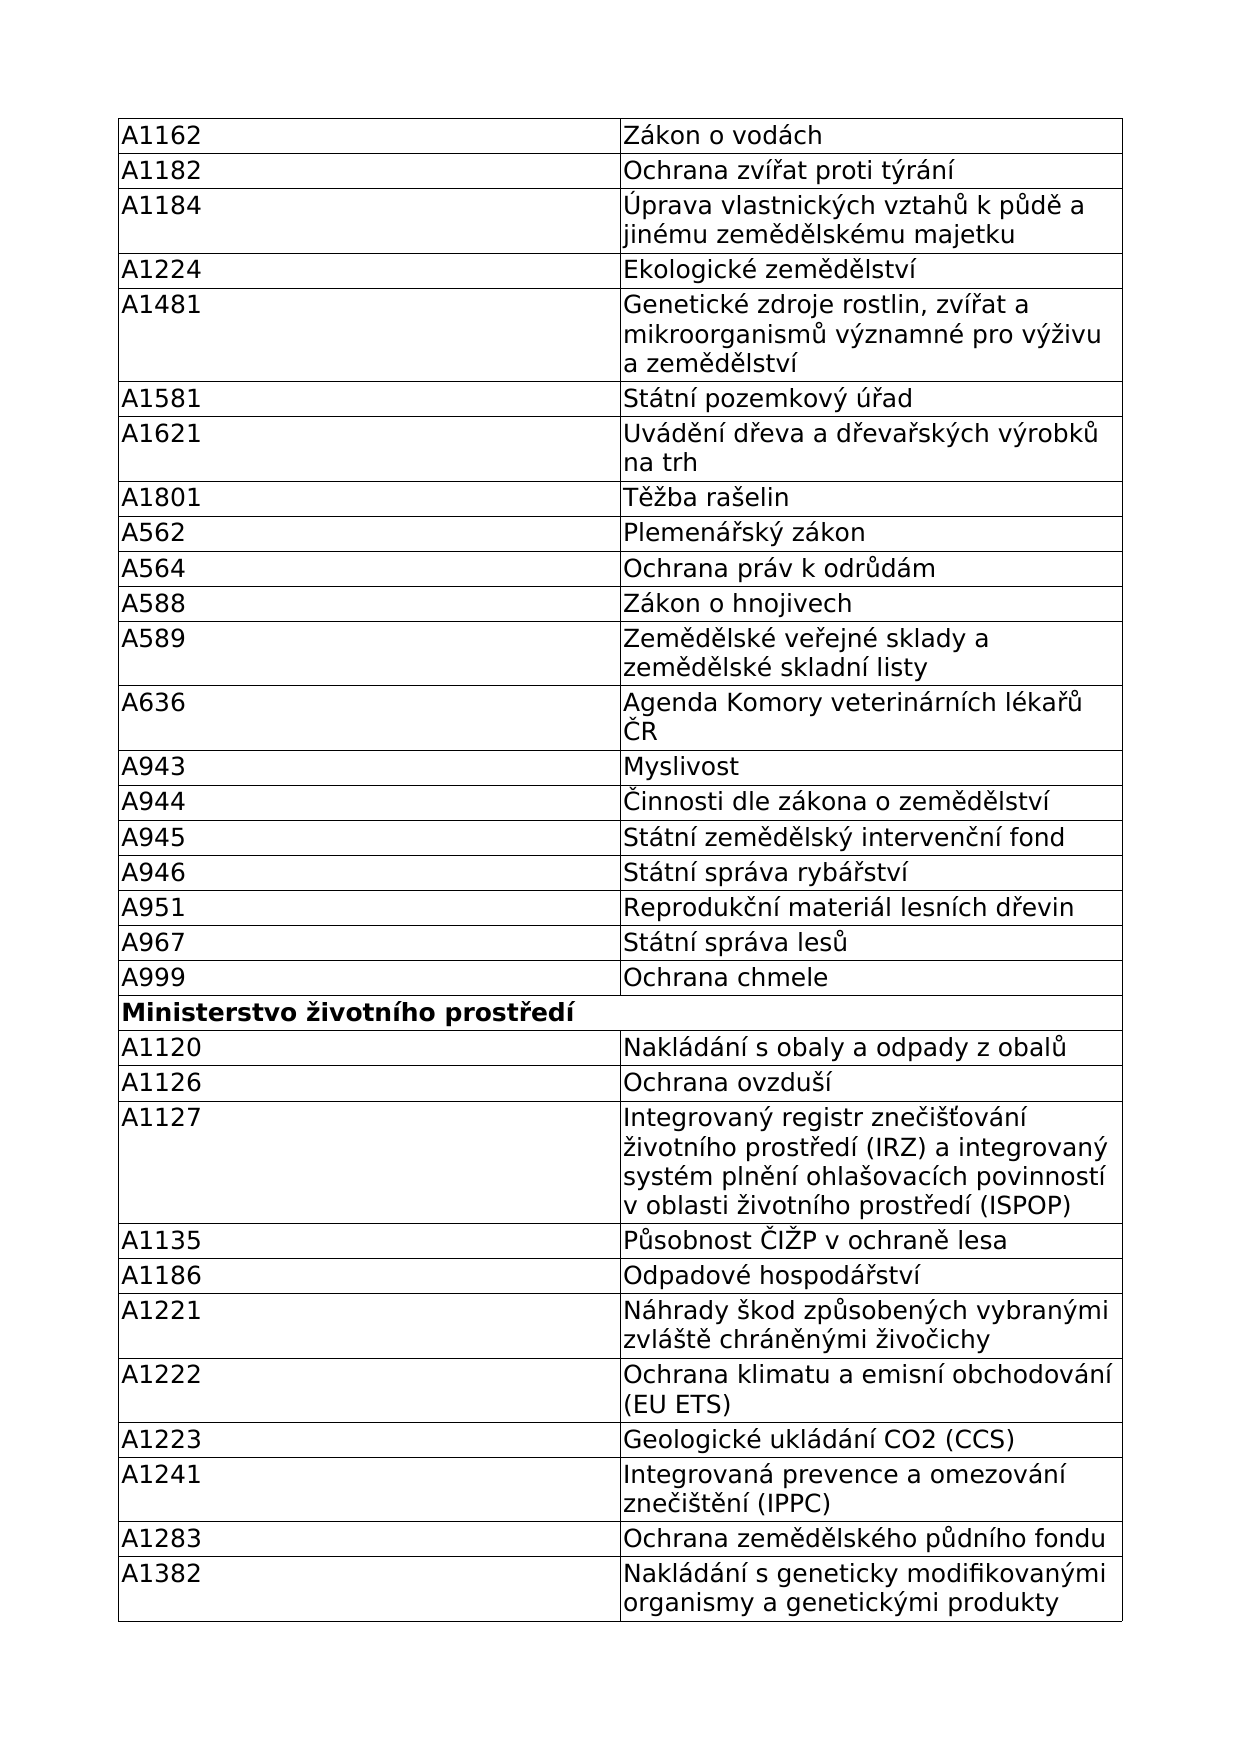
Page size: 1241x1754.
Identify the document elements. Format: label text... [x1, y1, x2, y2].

table_cell Státní zemědělský intervenční fond [621, 821, 1122, 855]
table_cell A1382 [119, 1557, 620, 1621]
table_cell A1801 [119, 482, 620, 516]
table_cell A1241 [119, 1458, 620, 1521]
table_cell Reprodukční materiál lesních dřevin [621, 891, 1122, 925]
table_cell Zemědělské veřejné sklady a zemědělské skladní listy [621, 622, 1122, 685]
table_cell Myslivost [621, 751, 1122, 784]
table_cell Ochrana zemědělského půdního fondu [621, 1522, 1122, 1556]
table_cell A564 [119, 552, 620, 586]
table_cell A945 [119, 821, 620, 855]
table_cell Státní správa rybářství [621, 856, 1122, 890]
table_cell Úprava vlastnických vztahů k půdě a jinému zemědělskému majetku [621, 189, 1122, 253]
table_cell Působnost ČIŽP v ochraně lesa [621, 1224, 1122, 1258]
table_cell Ministerstvo životního prostředí [119, 996, 1122, 1030]
table_cell A1222 [119, 1359, 620, 1422]
table_cell Zákon o vodách [621, 119, 1122, 153]
table_cell Zákon o hnojivech [621, 587, 1122, 621]
table_cell Ochrana ovzduší [621, 1066, 1122, 1101]
table_cell A999 [119, 961, 620, 995]
table_cell A1182 [119, 154, 620, 188]
table_cell A1184 [119, 189, 620, 253]
table_cell A946 [119, 856, 620, 890]
table_cell Agenda Komory veterinárních lékařů ČR [621, 686, 1122, 749]
table_cell Ochrana klimatu a emisní obchodování (EU ETS) [621, 1359, 1122, 1422]
table_cell A1135 [119, 1224, 620, 1258]
table_cell A1581 [119, 382, 620, 416]
table_cell A944 [119, 786, 620, 820]
table_cell Plemenářský zákon [621, 517, 1122, 551]
table_cell A943 [119, 751, 620, 784]
table_cell Integrovaná prevence a omezování znečištění (IPPC) [621, 1458, 1122, 1521]
table_cell Státní pozemkový úřad [621, 382, 1122, 416]
table_cell A1224 [119, 254, 620, 288]
table_cell Geologické ukládání CO2 (CCS) [621, 1423, 1122, 1457]
table_cell Náhrady škod způsobených vybranými zvláště chráněnými živočichy [621, 1294, 1122, 1358]
table_cell A1162 [119, 119, 620, 153]
table_cell Nakládání s obaly a odpady z obalů [621, 1031, 1122, 1065]
table_cell A1127 [119, 1102, 620, 1223]
table_cell Činnosti dle zákona o zemědělství [621, 786, 1122, 820]
table_cell Uvádění dřeva a dřevařských výrobků na trh [621, 417, 1122, 481]
table_cell A588 [119, 587, 620, 621]
table_cell A1621 [119, 417, 620, 481]
table_cell A1481 [119, 289, 620, 381]
table_cell A562 [119, 517, 620, 551]
table_cell Těžba rašelin [621, 482, 1122, 516]
table_cell Ochrana práv k odrůdám [621, 552, 1122, 586]
table_cell Ochrana zvířat proti týrání [621, 154, 1122, 188]
table_cell A951 [119, 891, 620, 925]
table_cell A1221 [119, 1294, 620, 1358]
table_cell A1126 [119, 1066, 620, 1101]
table_cell Genetické zdroje rostlin, zvířat a mikroorganismů významné pro výživu a zemědělství [621, 289, 1122, 381]
table_cell A636 [119, 686, 620, 749]
table_cell A1120 [119, 1031, 620, 1065]
table_cell Odpadové hospodářství [621, 1259, 1122, 1293]
table_cell Ekologické zemědělství [621, 254, 1122, 288]
table_cell A589 [119, 622, 620, 685]
table_cell A967 [119, 926, 620, 960]
table_cell Integrovaný registr znečišťování životního prostředí (IRZ) a integrovaný systém plnění ohlašovacích povinností v oblasti životního prostředí (ISPOP) [621, 1102, 1122, 1223]
table_cell Státní správa lesů [621, 926, 1122, 960]
table_cell Nakládání s geneticky modifikovanými organismy a genetickými produkty [621, 1557, 1122, 1621]
table_cell A1186 [119, 1259, 620, 1293]
table_cell Ochrana chmele [621, 961, 1122, 995]
table_cell A1223 [119, 1423, 620, 1457]
table_cell A1283 [119, 1522, 620, 1556]
